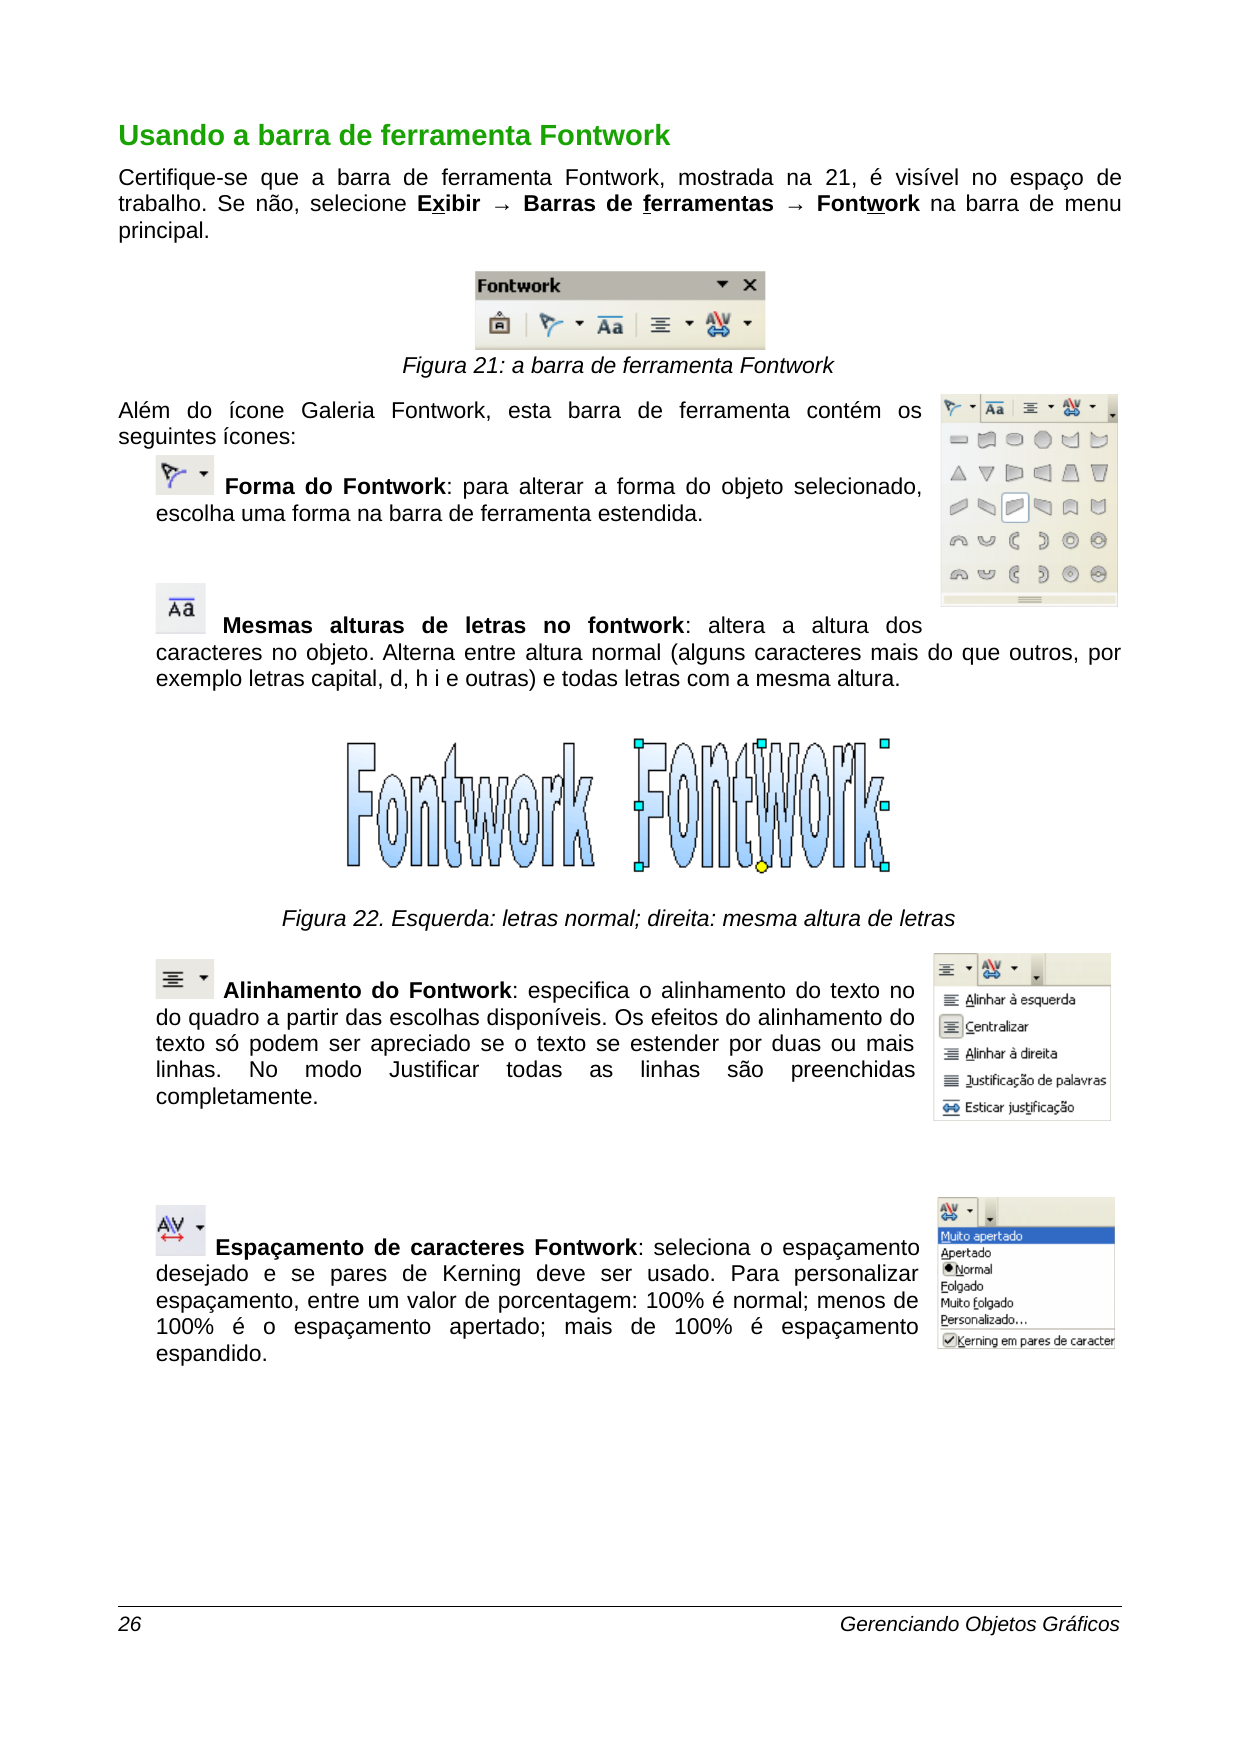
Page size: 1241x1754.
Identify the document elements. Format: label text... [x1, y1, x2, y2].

list Forma do Fontwork: para alterar a forma do objeto selecionado, escolha uma forma na barra de ferramenta estendida. [156, 456, 940, 526]
list Espaçamento de caracteres Fontwork: seleciona o espaçamento desejado e se pares de Kerning deve ser usado. Para personalizar espaçamento, entre um valor de porcentagem: 100% é normal; menos de 100% é o espaçamento apertado; mais de 100% é espaçamento espandido. [156, 1206, 1122, 1366]
picture [330, 710, 911, 899]
picture [155, 1205, 206, 1256]
picture [937, 1197, 1115, 1349]
picture [155, 583, 206, 634]
list Alinhamento do Fontwork: especifica o alinhamento do texto no do quadro a partir das escolhas disponíveis. Os efeitos do alinhamento do texto só podem ser apreciado se o texto se estender por duas ou mais linhas. No modo Justificar todas as linhas são preenchidas completamente. [156, 960, 933, 1109]
subtitle Usando a barra de ferramenta Fontwork [118, 118, 1122, 152]
list Além do ícone Galeria Fontwork, esta barra de ferramenta contém os seguintes ícones: [118, 397, 940, 449]
list Mesmas alturas de letras no fontwork: altera a altura dos caracteres no objeto. Alterna entre altura normal (alguns caracteres mais do que outros, por exemplo letras capital, d, h i e outras) e todas letras com a mesma altura. [156, 584, 1122, 691]
picture [940, 394, 1118, 607]
text Figura 22. Esquerda: letras normal; direita: mesma altura de letras [282, 905, 958, 931]
picture [474, 271, 766, 350]
picture [155, 959, 215, 999]
text Certifique-se que a barra de ferramenta Fontwork, mostrada na Figura 21, é visível no espaço de trabalho. Se não, selecione Exibir → Barras de ferramentas → Fontwork na barra de menu principal. [118, 164, 1122, 243]
picture [155, 455, 215, 495]
picture [933, 953, 1111, 1121]
text Figura 21: a barra de ferramenta Fontwork [402, 268, 838, 378]
